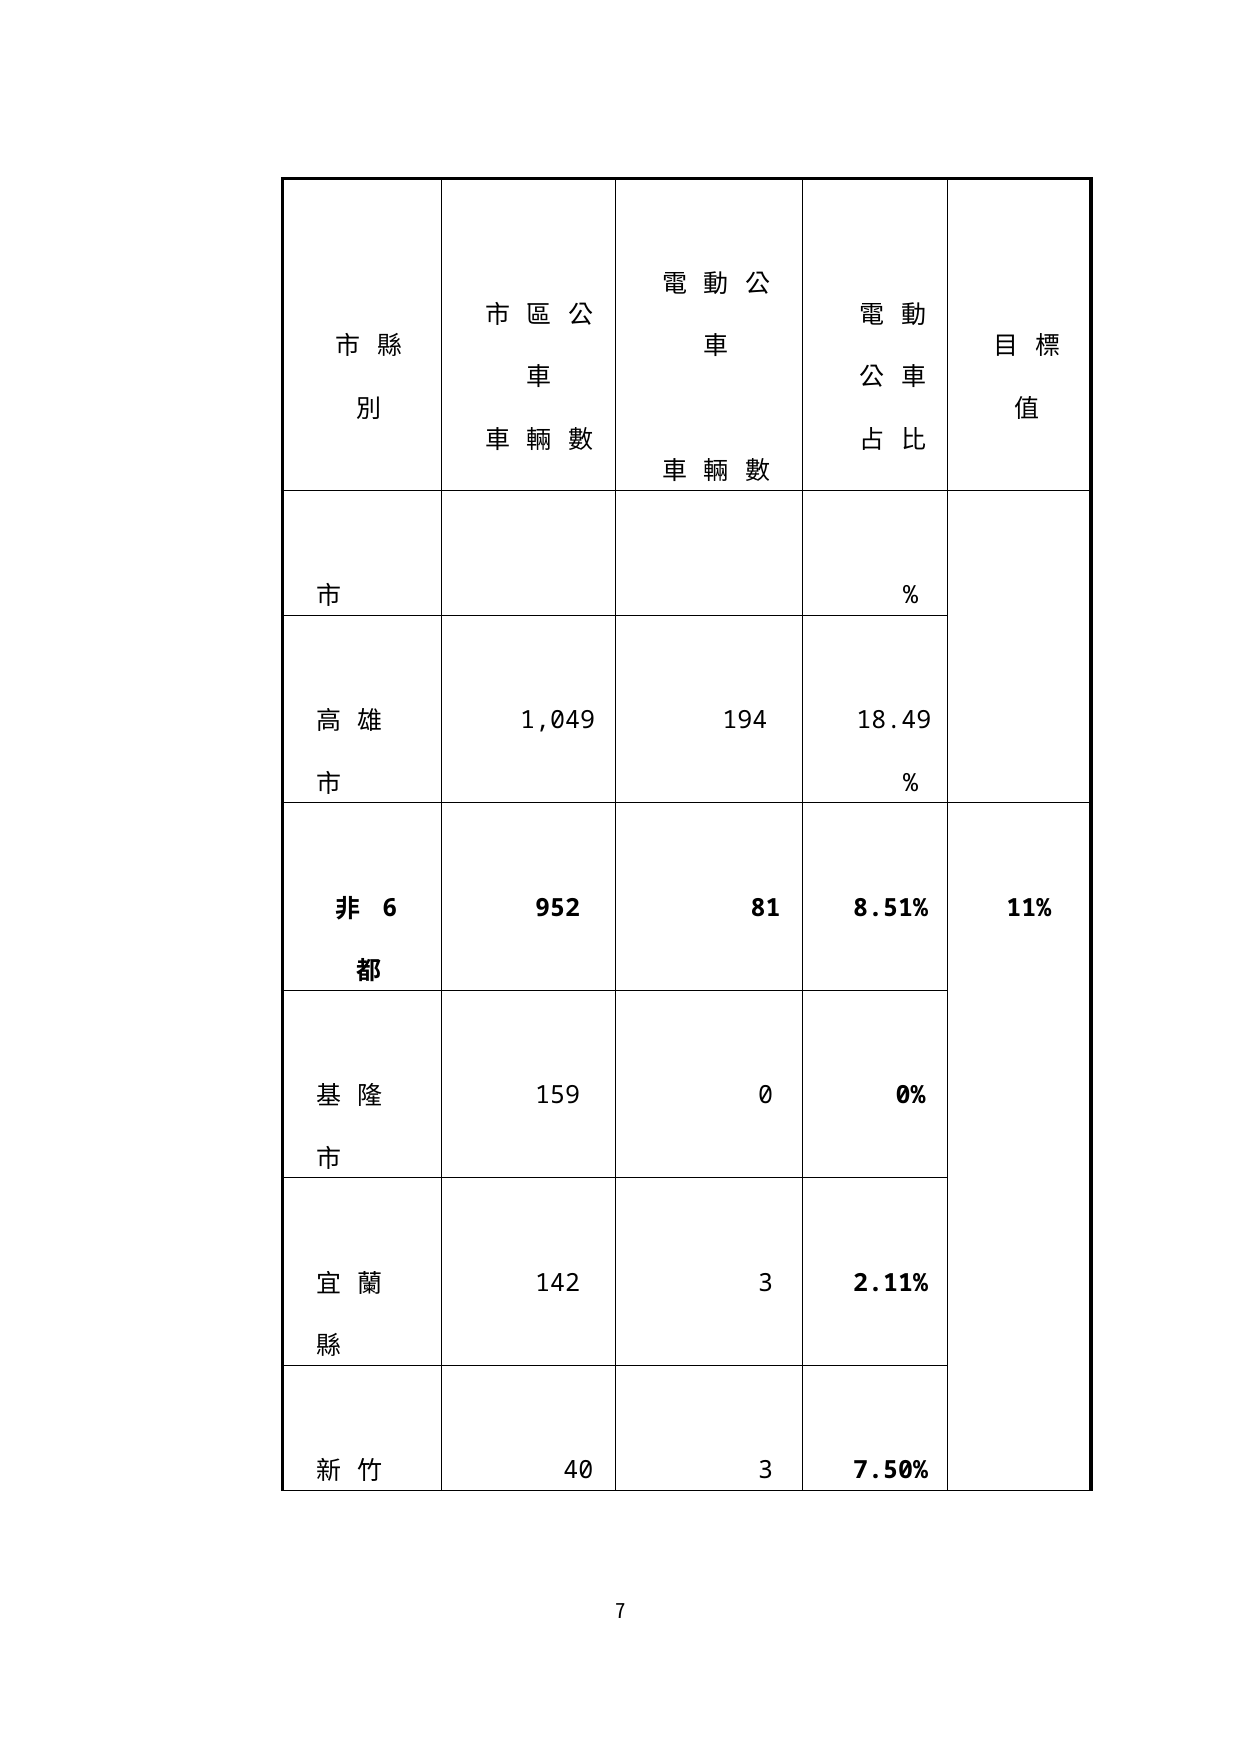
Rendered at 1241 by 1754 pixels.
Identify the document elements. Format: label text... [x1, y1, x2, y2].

table_header 市區公車 車輛數 [442, 180, 615, 489]
table_cell 新竹 [284, 1366, 441, 1490]
table_cell 18.49% [803, 616, 947, 802]
table_cell 81 [616, 803, 802, 990]
table_cell 7.50% [803, 1366, 947, 1490]
table_cell [442, 491, 615, 615]
table_header 電動公車占比 [803, 180, 947, 489]
table_cell [616, 491, 802, 615]
table_cell 952 [442, 803, 615, 990]
table_cell 1,049 [442, 616, 615, 802]
table_cell 非6都 [284, 803, 441, 990]
table_cell 40 [442, 1366, 615, 1490]
table_cell 3 [616, 1366, 802, 1490]
table_cell 0% [803, 991, 947, 1177]
table_cell 3 [616, 1178, 802, 1365]
table_cell [948, 491, 1089, 802]
table_cell % [803, 491, 947, 615]
table_header 目標值 [948, 180, 1089, 489]
table_cell 142 [442, 1178, 615, 1365]
table_cell 基隆市 [284, 991, 441, 1177]
table_cell 194 [616, 616, 802, 802]
table_cell 2.11% [803, 1178, 947, 1365]
table_cell 高雄市 [284, 616, 441, 802]
table_cell 市 [284, 491, 441, 615]
table_cell 8.51% [803, 803, 947, 990]
table_cell 0 [616, 991, 802, 1177]
table_cell 宜蘭縣 [284, 1178, 441, 1365]
table_header 電動公車 車輛數 [616, 180, 802, 489]
table_header 市縣別 [284, 180, 441, 489]
table_cell 11% [948, 803, 1089, 1490]
table_cell 159 [442, 991, 615, 1177]
